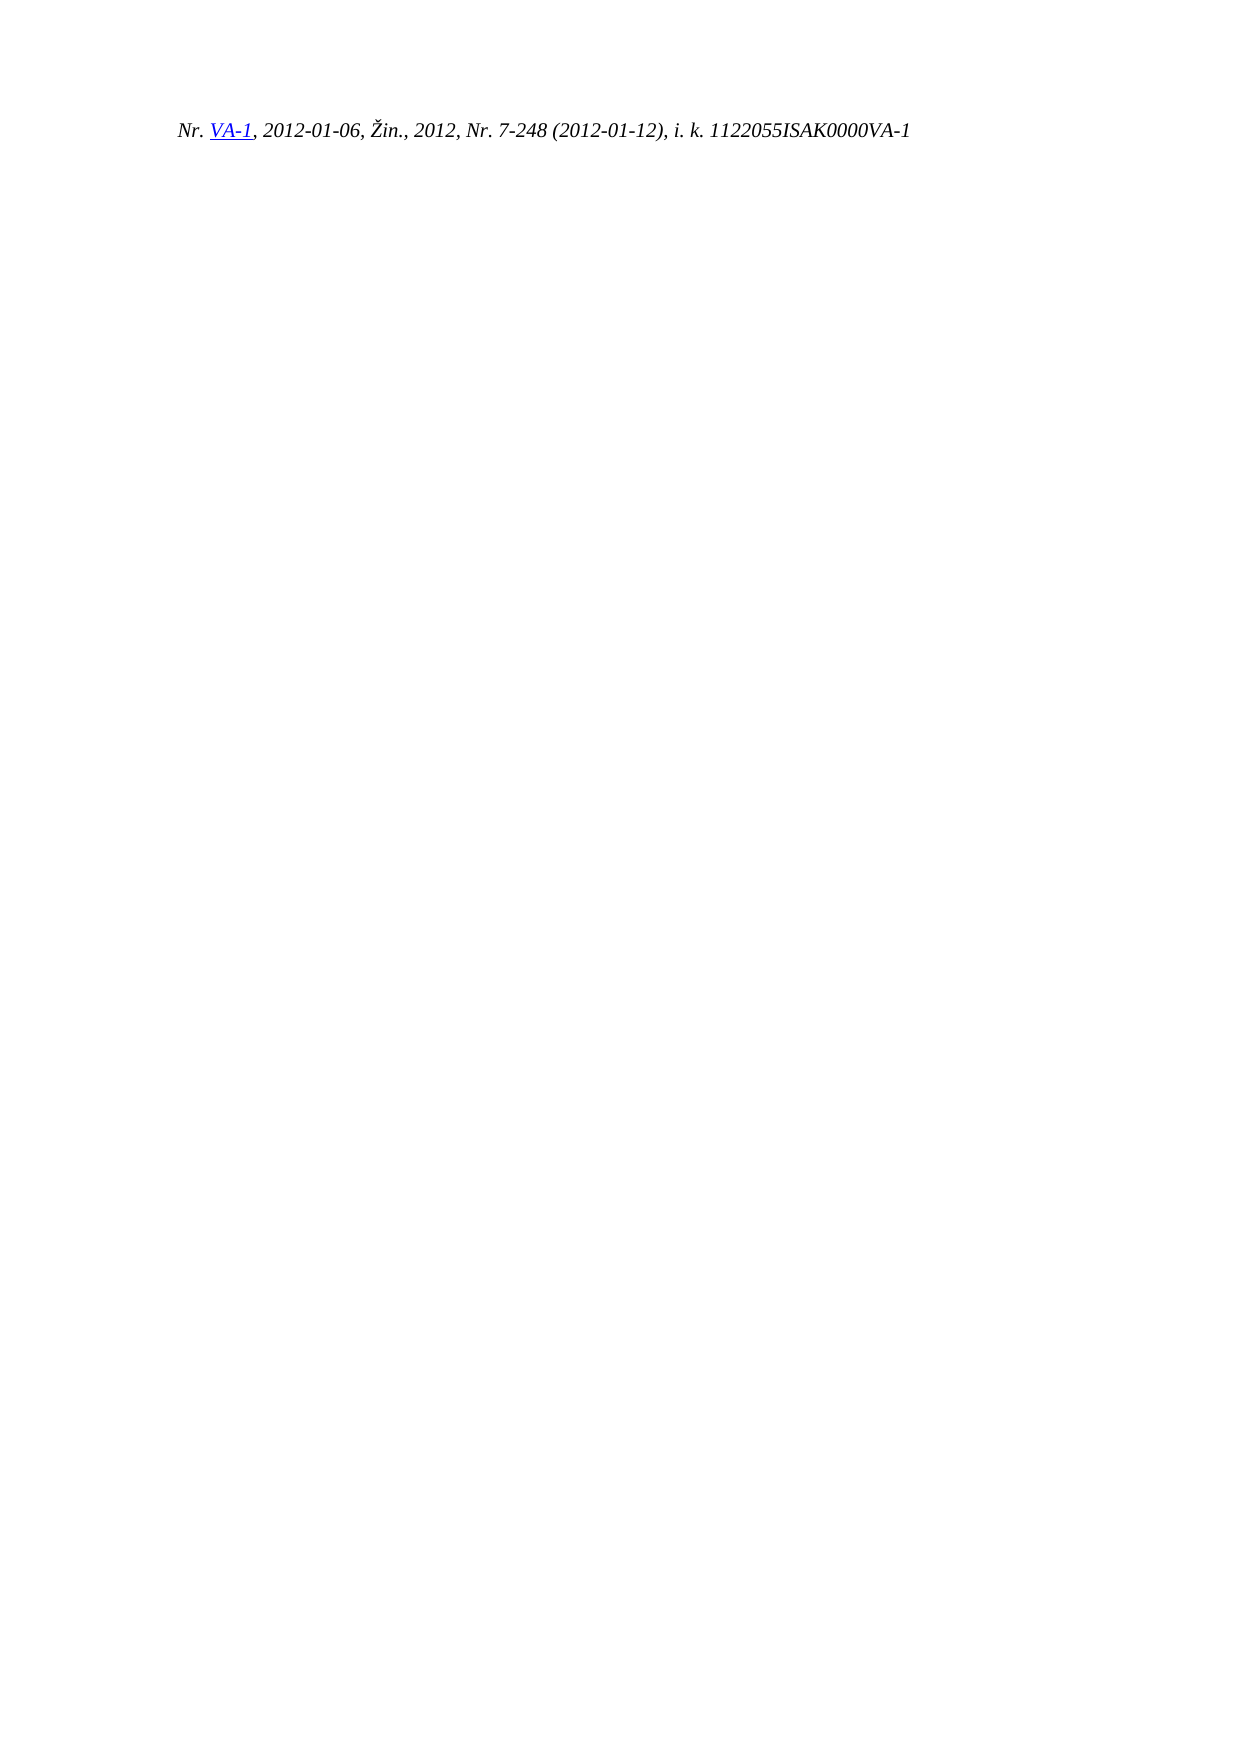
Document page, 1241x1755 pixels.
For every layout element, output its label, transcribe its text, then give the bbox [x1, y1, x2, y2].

text Nr. VA-1, 2012-01-06, Žin., 2012, Nr. 7-248 (2012-01-12), i. k. 1122055ISAK0000VA-1 [177, 118, 1181, 142]
